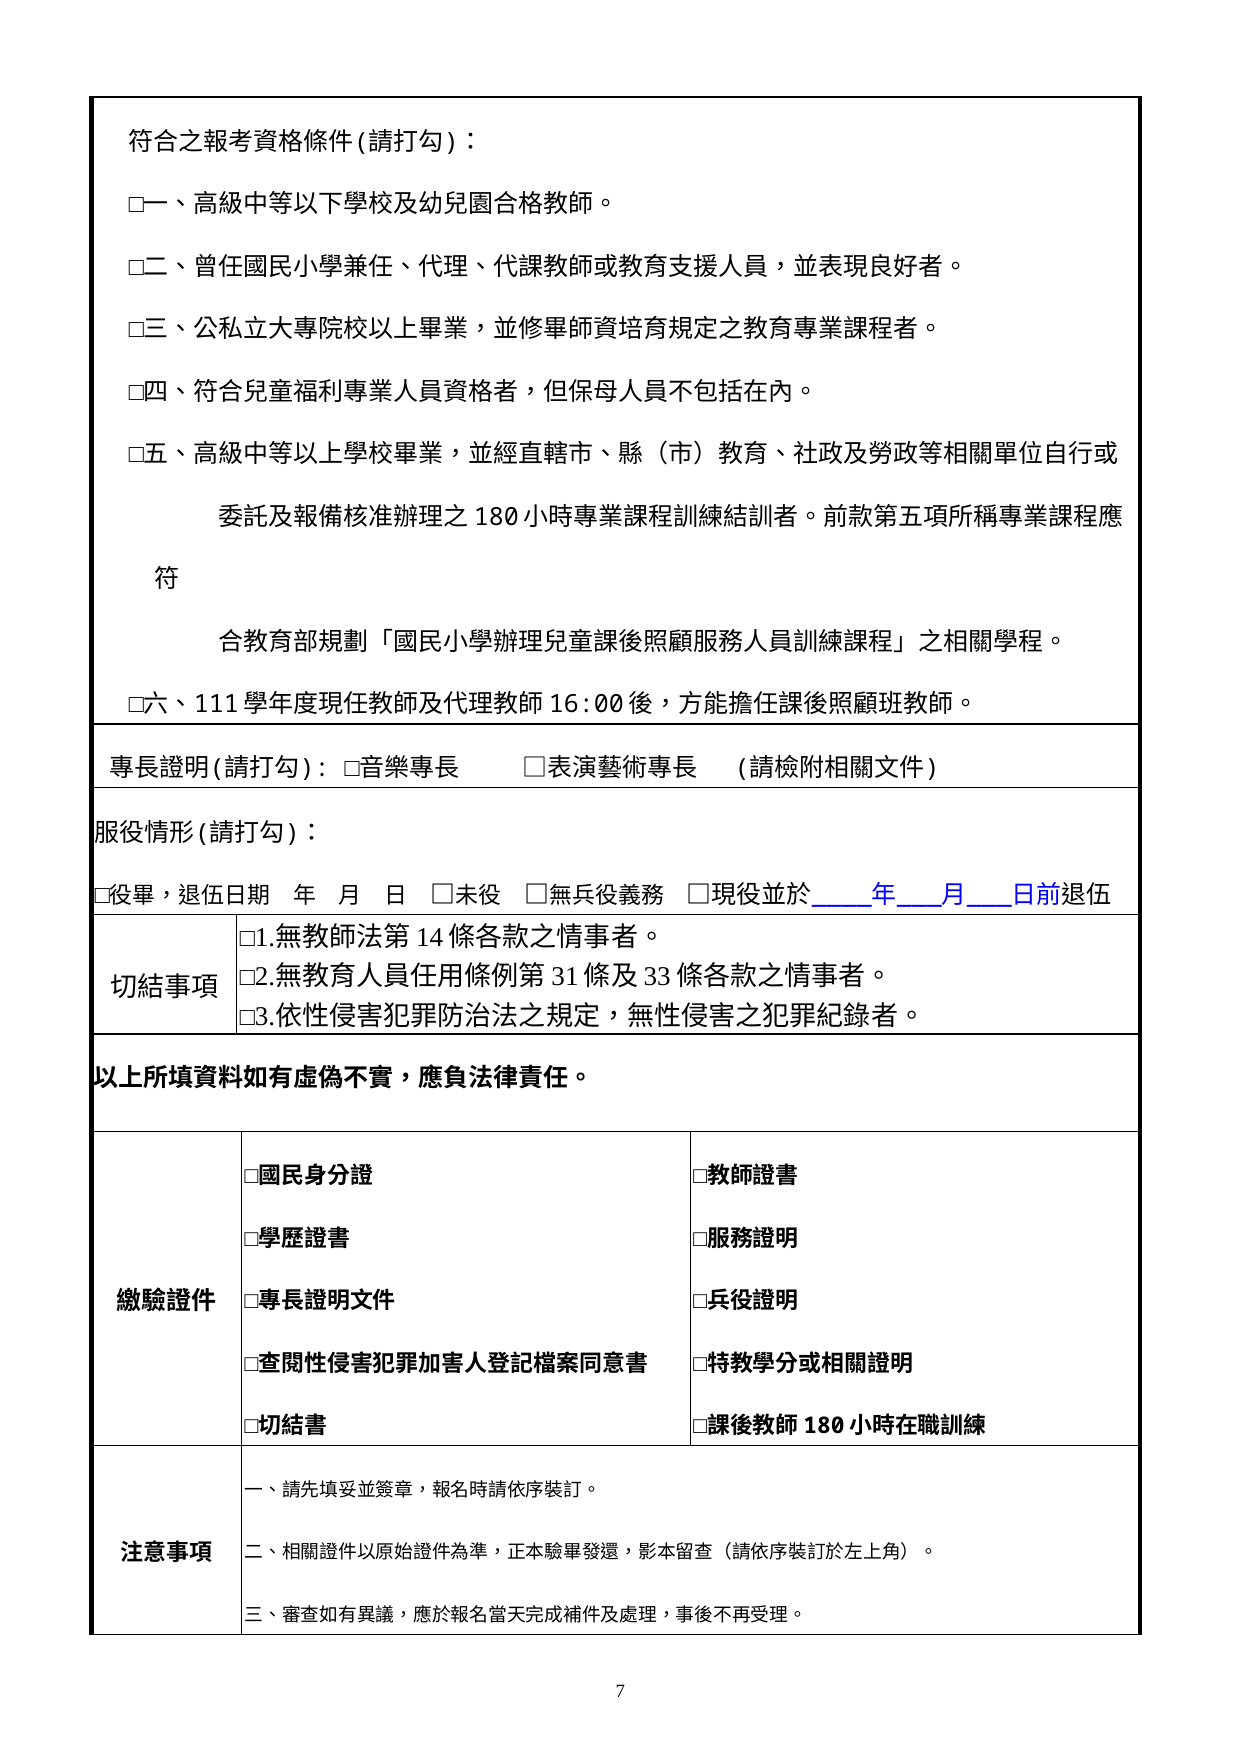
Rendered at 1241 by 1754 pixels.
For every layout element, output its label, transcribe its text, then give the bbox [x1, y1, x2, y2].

table_cell □國民身分證 □學歷證書 □專長證明文件 □查閱性侵害犯罪加害人登記檔案同意書 □切結書 [242, 1132, 690, 1445]
table_cell 注意事項 [94, 1446, 241, 1634]
table_cell 繳驗證件 [94, 1132, 241, 1445]
table_cell □教師證書 □服務證明 □兵役證明 □特教學分或相關證明 □課後教師180小時在職訓練 [691, 1132, 1138, 1445]
table_cell 切結事項 [94, 915, 236, 1033]
table_cell 一、請先填妥並簽章，報名時請依序裝訂。 二、相關證件以原始證件為準，正本驗畢發還，影本留查（請依序裝訂於左上角）。 三、審查如有異議，應於報名當天完成補件及處理，事後不再受理。 [242, 1446, 1138, 1634]
table_cell 專長證明(請打勾): □音樂專長 □表演藝術專長 (請檢附相關文件) [94, 725, 1138, 787]
table_cell 服役情形(請打勾)： □役畢，退伍日期 年 月 日 □未役 □無兵役義務 □現役並於____年___月___日前退伍 [94, 788, 1138, 913]
table_cell 符合之報考資格條件(請打勾)： □一、高級中等以下學校及幼兒園合格教師。 □二、曾任國民小學兼任、代理、代課教師或教育支援人員，並表現良好者。 □三、公私立大專院校以上畢業，並修畢師資培育規定之教育專業課程者。 □四、符合兒童福利專業人員資格者，但保母人員不包括在內。 □五、高級中等以上學校畢業，並經直轄市、縣（市）教育、社政及勞政等相關單位自行或 委託及報備核准辦理之180小時專業課程訓練結訓者。前款第五項所稱專業課程應符 合教育部規劃「國民小學辦理兒童課後照顧服務人員訓練課程」之相關學程。 □六、111學年度現任教師及代理教師16:00後，方能擔任課後照顧班教師。 [94, 98, 1138, 723]
table_cell 以上所填資料如有虛偽不實，應負法律責任。 報考人具結簽章：___________________ [94, 1035, 1138, 1131]
table_cell □1.無教師法第14條各款之情事者。 □2.無教育人員任用條例第31條及33條各款之情事者。 □3.依性侵害犯罪防治法之規定，無性侵害之犯罪紀錄者。 [237, 915, 1138, 1033]
